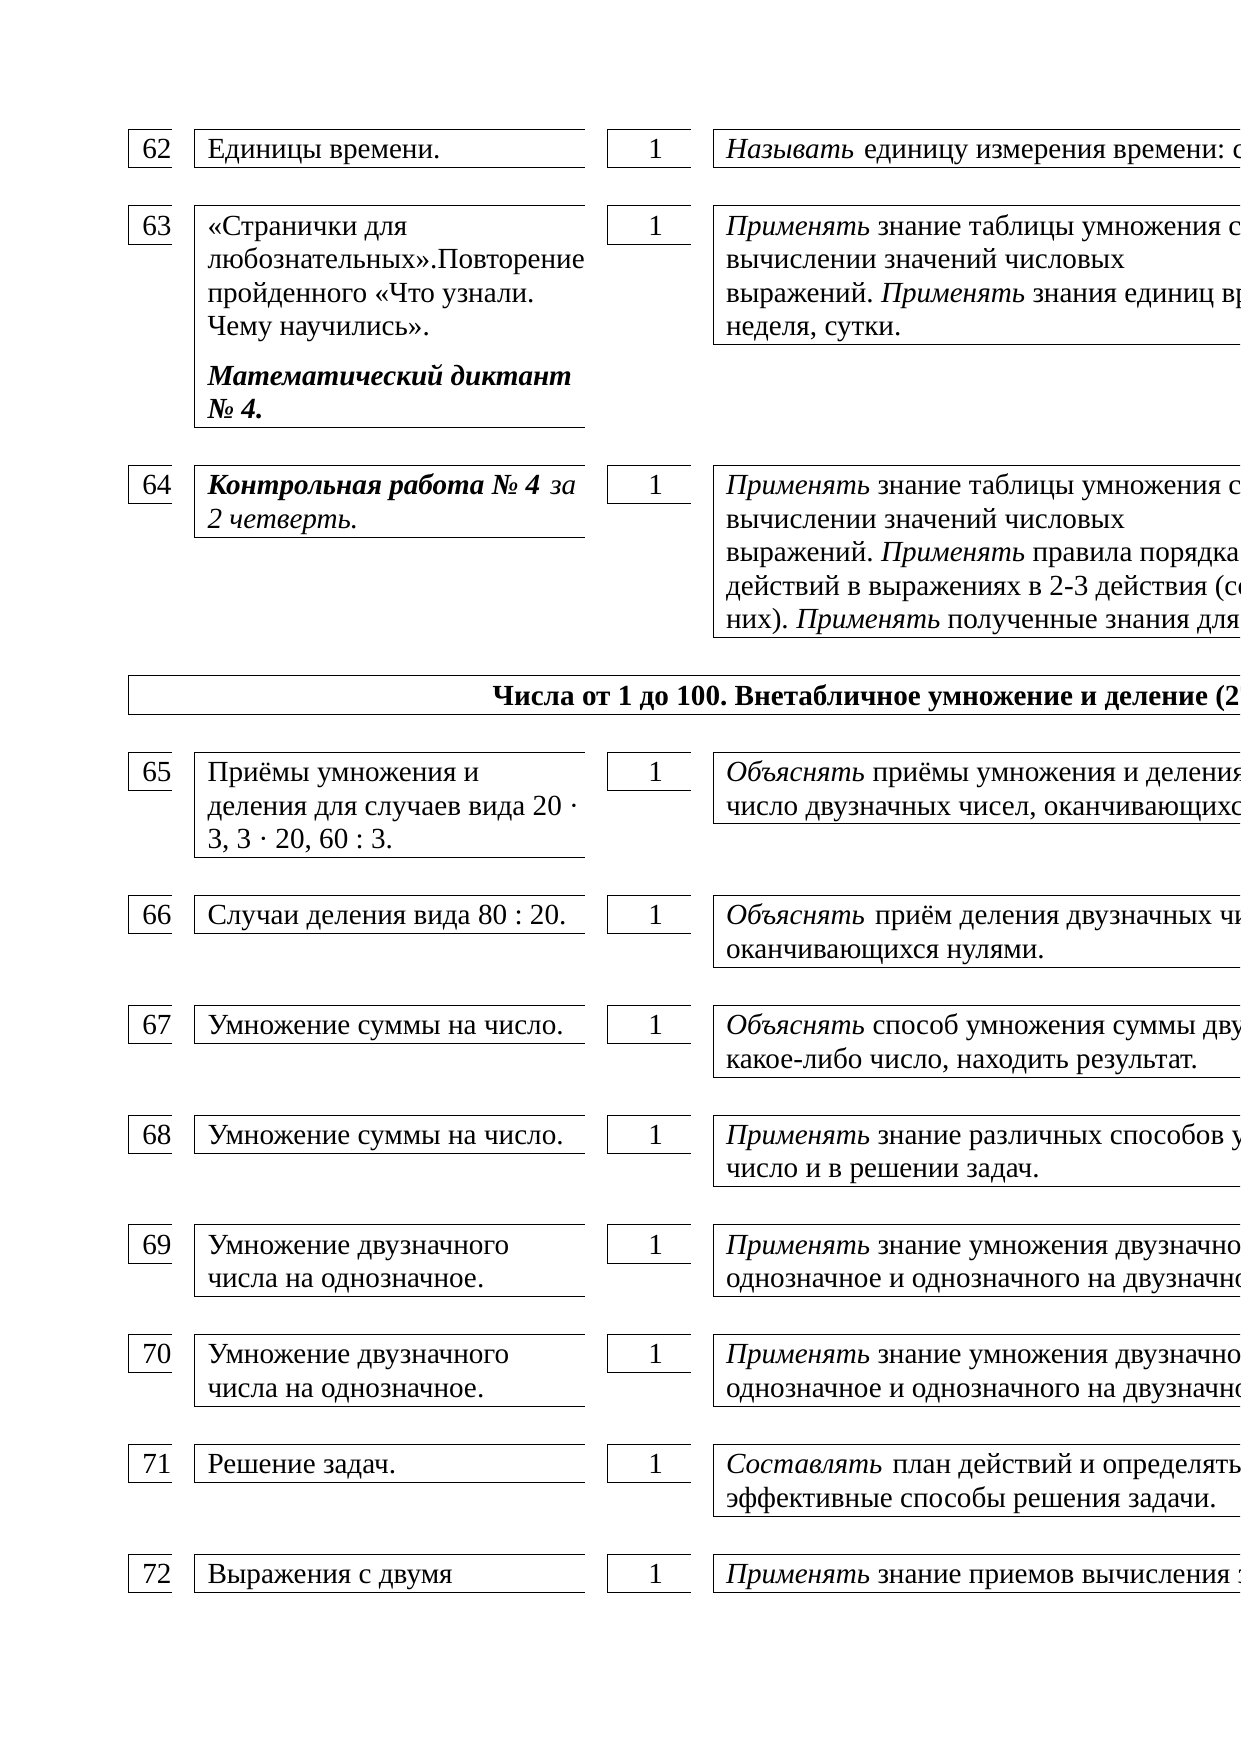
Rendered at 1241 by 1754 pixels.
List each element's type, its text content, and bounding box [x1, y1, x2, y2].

table_cell Применять знание таблицы умножения с числами 2-9 при вычислении значений числовых выражений. Применять правила порядка выполнения действий в выражениях в 2-3 действия (со скобками и без них). Применять полученные знания для решения задач. [702, 454, 1240, 664]
table_cell 1 [596, 741, 702, 884]
table_cell 68 [117, 1104, 183, 1213]
table_cell Применять знание умножения двузначного числа на однозначное и однозначного на двузначное. [714, 1225, 1240, 1296]
table_cell Умножение двузначного числа на однозначное. [183, 1213, 596, 1323]
table_cell 72 [117, 1543, 183, 1619]
table_cell 62 [117, 118, 183, 194]
table_cell Числа от 1 до 100. Внетабличное умножение и деление (27 часов) [129, 676, 1240, 714]
table_cell Приёмы умножения и деления для случаев вида 20 · 3, 3 · 20, 60 : 3. [183, 741, 596, 884]
table_cell Применять знание различных способов умножения суммы на число и в решении задач. [714, 1116, 1240, 1186]
table_cell 71 [117, 1433, 183, 1543]
table_cell Применять знание таблицы умножения с числами 2–9 при вычислении значений числовых выражений. Применять знания единиц времени: год, месяц, неделя, сутки. [714, 206, 1240, 344]
table_cell 1 [596, 454, 702, 664]
table_cell 67 [117, 994, 183, 1103]
table_cell 64 [117, 454, 183, 664]
table_cell Умножение суммы на число. [183, 994, 596, 1103]
table_cell Числа от 1 до 100. Внетабличное умножение и деление (27 часов) [117, 664, 1240, 741]
table_cell «Странички для любознательных».Повторение пройденного «Что узнали. Чему научились». Математический диктант № 4. [183, 194, 596, 454]
table_cell Случаи деления вида 80 : 20. [183, 884, 596, 994]
table_cell Объяснять приём деления двузначных чисел, оканчивающихся нулями. [714, 896, 1240, 967]
table_cell Объяснять способ умножения суммы двух слагаемых на какое-либо число, находить результат. [714, 1006, 1240, 1077]
table_cell 65 [117, 741, 183, 884]
table_cell 1 [596, 1433, 702, 1543]
table_cell Применять знание таблицы умножения с числами 2-9 при вычислении значений числовых выражений. Применять правила порядка выполнения действий в выражениях в 2-3 действия (со скобками и без них). Применять полученные знания для решения задач. [714, 466, 1240, 637]
table_cell Применять знание умножения двузначного числа на однозначное и однозначного на двузначное. [714, 1335, 1240, 1406]
table_cell Выражения с двумя [183, 1543, 596, 1619]
table_cell Объяснять способ умножения суммы двух слагаемых на какое-либо число, находить результат. [702, 994, 1240, 1103]
table_cell Объяснять приём деления двузначных чисел, оканчивающихся нулями. [702, 884, 1240, 994]
table_cell 1 [596, 1323, 702, 1433]
table_cell 1 [596, 994, 702, 1103]
table_cell 1 [596, 118, 702, 194]
table_cell Применять знание приемов вычисления значения выражений с двумя переменными при заданных значениях входящих в них букв, используя правила о порядке выполнения действий в числовых выражениях, свойства сложения, прикидку результатов. [702, 1543, 1240, 1619]
table_cell Составлять план действий и определять наиболее эффективные способы решения задачи. [714, 1445, 1240, 1516]
table_cell Применять знание различных способов умножения суммы на число и в решении задач. [702, 1104, 1240, 1213]
table_cell 1 [596, 1104, 702, 1213]
table_cell Умножение суммы на число. [183, 1104, 596, 1213]
table_cell 1 [596, 1213, 702, 1323]
table_cell Контрольная работа № 4 за 2 четверть. [183, 454, 596, 664]
table_cell 1 [596, 1543, 702, 1619]
table_cell 69 [117, 1213, 183, 1323]
table_cell 66 [117, 884, 183, 994]
table_cell Единицы времени. [183, 118, 596, 194]
table_cell 63 [117, 194, 183, 454]
table_cell 1 [596, 194, 702, 454]
table_cell Объяснять приёмы умножения и деления на однозначное число двузначных чисел, оканчивающихся нулём. [714, 753, 1240, 823]
table_cell Применять знание таблицы умножения с числами 2–9 при вычислении значений числовых выражений. Применять знания единиц времени: год, месяц, неделя, сутки. [702, 194, 1240, 454]
table_cell Называть единицу измерения времени: сутки. [714, 130, 1240, 167]
table_cell Умножение двузначного числа на однозначное. [183, 1323, 596, 1433]
table_cell Объяснять приёмы умножения и деления на однозначное число двузначных чисел, оканчивающихся нулём. [702, 741, 1240, 884]
table_cell Применять знание умножения двузначного числа на однозначное и однозначного на двузначное. [702, 1323, 1240, 1433]
table_cell Называть единицу измерения времени: сутки. [702, 118, 1240, 194]
table_cell Решение задач. [183, 1433, 596, 1543]
table_cell 1 [596, 884, 702, 994]
table_cell Применять знание умножения двузначного числа на однозначное и однозначного на двузначное. [702, 1213, 1240, 1323]
table_cell 70 [117, 1323, 183, 1433]
table_cell Применять знание приемов вычисления значения выражений с двумя переменными при заданных значениях входящих в них букв, используя правила о порядке выполнения действий в числовых выражениях, свойства сложения, прикидку результатов. [714, 1555, 1240, 1592]
table_cell Составлять план действий и определять наиболее эффективные способы решения задачи. [702, 1433, 1240, 1543]
